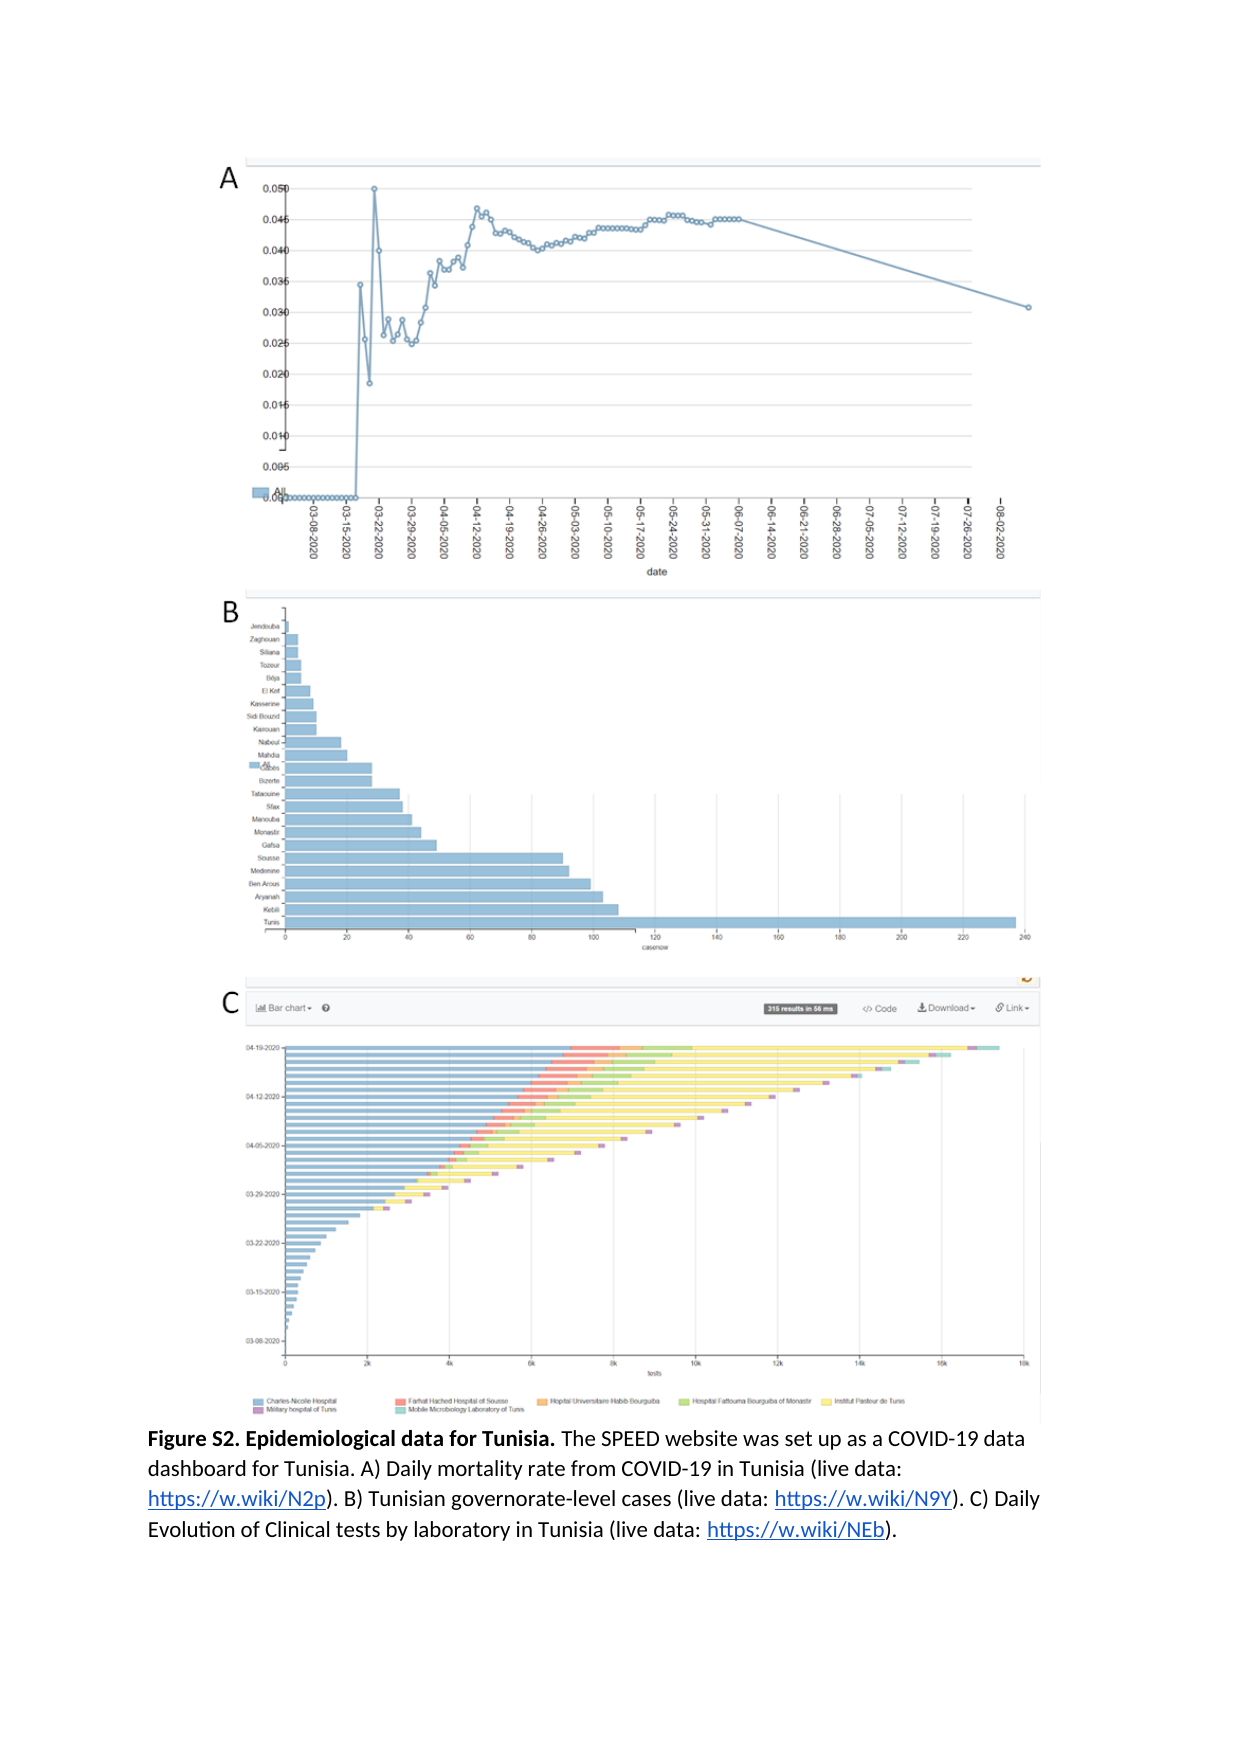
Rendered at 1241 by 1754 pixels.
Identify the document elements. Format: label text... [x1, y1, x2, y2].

text Figure S2. Epidemiological data for Tunisia. The SPEED website was set up as a COVID-19 data dashboard for Tunisia. A) Daily mortality rate from COVID-19 in Tunisia (live data: https://w.wiki/N2p). B) Tunisian governorate-level cases (live data: https://w.wiki/N9Y). C) Daily Evolution of Clinical tests by laboratory in Tunisia (live data: https://w.wiki/NEb). [148, 1424, 1093, 1543]
picture [199, 147, 1041, 1425]
